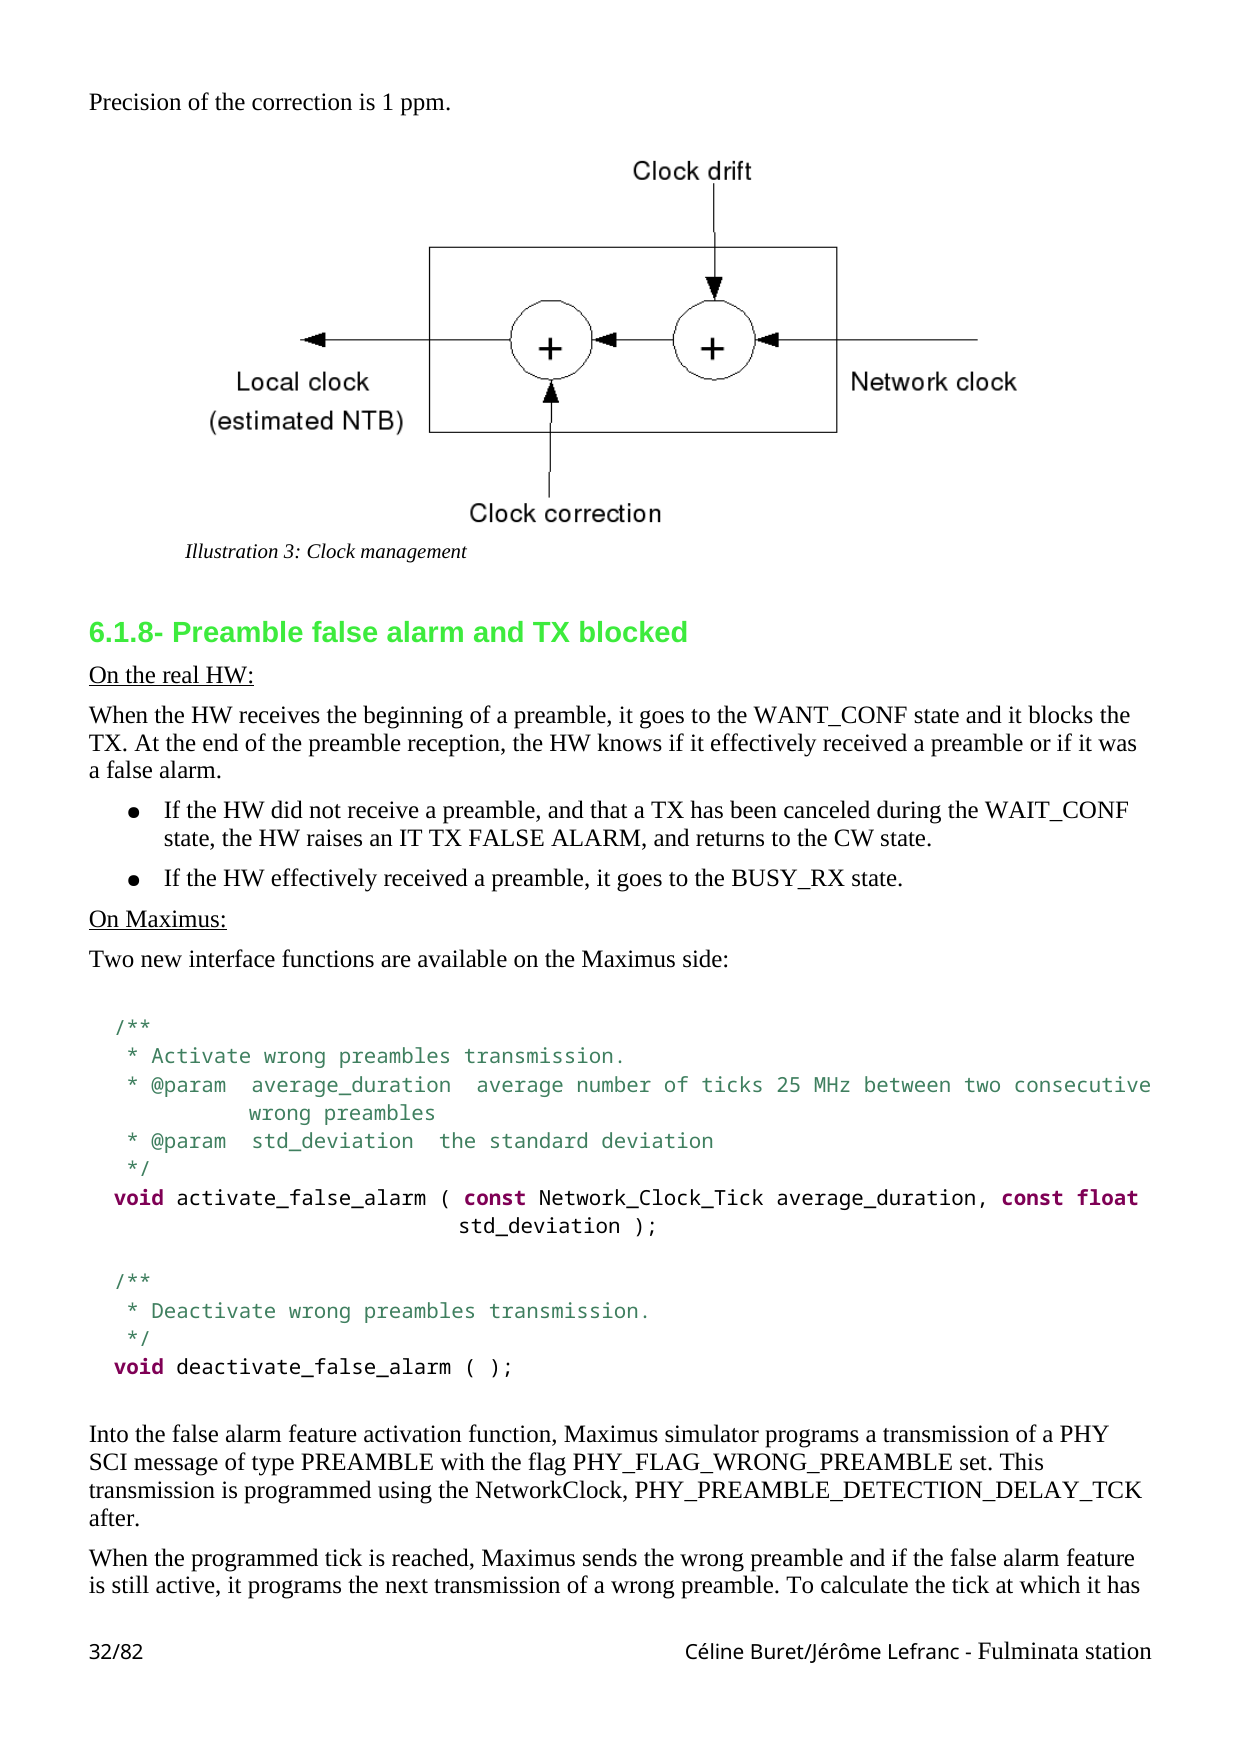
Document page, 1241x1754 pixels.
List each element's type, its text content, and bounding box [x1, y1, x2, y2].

list If the HW did not receive a preamble, and that a TX has been canceled during the WAIT_CONF state, the HW raises an IT TX FALSE ALARM, and returns to the CW state. [126, 797, 1152, 852]
text Two new interface functions are available on the Maximus side: [88, 945, 1152, 973]
text /** [88, 1013, 1152, 1042]
subtitle Preamble false alarm and TX blocked [88, 616, 1152, 648]
list If the HW effectively received a preamble, it goes to the BUSY_RX state. [126, 864, 1152, 892]
text On Maximus: [88, 905, 1152, 932]
text When the HW receives the beginning of a preamble, it goes to the WANT_CONF state and it blocks the TX. At the end of the preamble reception, the HW knows if it effectively received a preamble or if it was a false alarm. [88, 701, 1152, 784]
text void deactivate_false_alarm ( ); [88, 1352, 1152, 1380]
text void activate_false_alarm ( const Network_Clock_Tick average_duration, const float std_deviation ); [88, 1183, 1152, 1239]
text * @param std_deviation the standard deviation [88, 1126, 1152, 1154]
text When the programmed tick is reached, Maximus sends the wrong preamble and if the false alarm feature is still active, it programs the next transmission of a wrong preamble. To calculate the tick at which it has [88, 1544, 1152, 1599]
text */ [88, 1154, 1152, 1183]
text Precision of the correction is 1 ppm. [88, 88, 1152, 116]
text * @param average_duration average number of ticks 25 MHz between two consecutive wrong preambles [88, 1070, 1152, 1126]
text * Deactivate wrong preambles transmission. [88, 1296, 1152, 1324]
text */ [88, 1324, 1152, 1352]
text Into the false alarm feature activation function, Maximus simulator programs a transmission of a PHY SCI message of type PREAMBLE with the flag PHY_FLAG_WRONG_PREAMBLE set. This transmission is programmed using the NetworkClock, PHY_PREAMBLE_DETECTION_DELAY_TCK after. [88, 1421, 1152, 1531]
text On the real HW: [88, 661, 1152, 688]
picture [184, 143, 1056, 540]
text /** [88, 1267, 1152, 1296]
text * Activate wrong preambles transmission. [88, 1042, 1152, 1070]
text Illustration 3: Clock management [185, 540, 1056, 563]
